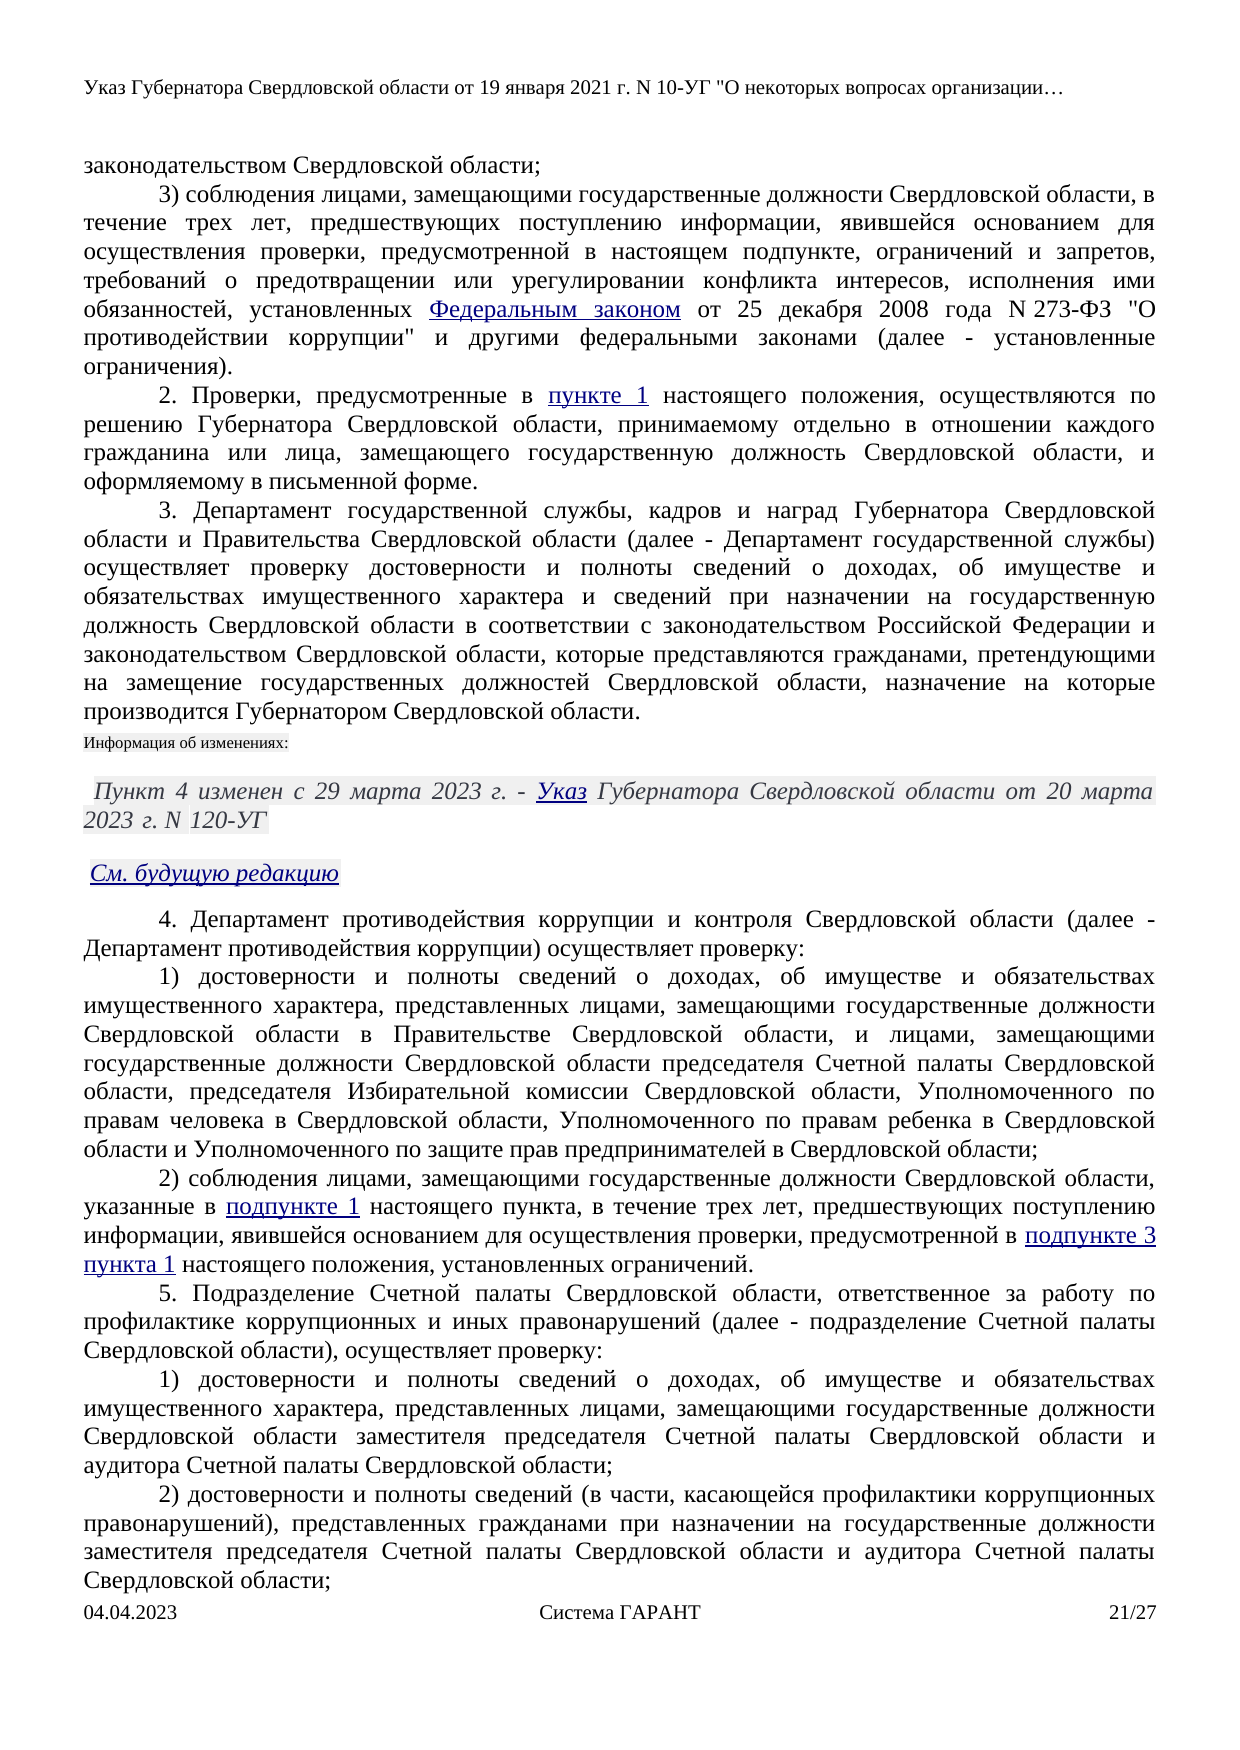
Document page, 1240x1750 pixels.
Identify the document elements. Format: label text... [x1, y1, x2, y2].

text См. будущую редакцию [83, 858, 1156, 887]
text Информация об изменениях: [83, 733, 1156, 752]
text 3. Департамент государственной службы, кадров и наград Губернатора Свердловской области и Правительства Свердловской области (далее - Департамент государственной службы) осуществляет проверку достоверности и полноты сведений о доходах, об имуществе и обязательствах имущественного характера и сведений при назначении на государственную должность Свердловской области в соответствии с законодательством Российской Федерации и законодательством Свердловской области, которые представляются гражданами, претендующими на замещение государственных должностей Свердловской области, назначение на которые производится Губернатором Свердловской области. [83, 495, 1156, 725]
text 3) соблюдения лицами, замещающими государственные должности Свердловской области, в течение трех лет, предшествующих поступлению информации, явившейся основанием для осуществления проверки, предусмотренной в настоящем подпункте, ограничений и запретов, требований о предотвращении или урегулировании конфликта интересов, исполнения ими обязанностей, установленных Федеральным законом от 25 декабря 2008 года N 273-ФЗ "О противодействии коррупции" и другими федеральными законами (далее - установленные ограничения). [83, 179, 1156, 380]
text 1) достоверности и полноты сведений о доходах, об имуществе и обязательствах имущественного характера, представленных лицами, замещающими государственные должности Свердловской области в Правительстве Свердловской области, и лицами, замещающими государственные должности Свердловской области председателя Счетной палаты Свердловской области, председателя Избирательной комиссии Свердловской области, Уполномоченного по правам человека в Свердловской области, Уполномоченного по правам ребенка в Свердловской области и Уполномоченного по защите прав предпринимателей в Свердловской области; [83, 961, 1156, 1163]
text 5. Подразделение Счетной палаты Свердловской области, ответственное за работу по профилактике коррупционных и иных правонарушений (далее - подразделение Счетной палаты Свердловской области), осуществляет проверку: [83, 1278, 1156, 1364]
text 2) соблюдения лицами, замещающими государственные должности Свердловской области, указанные в подпункте 1 настоящего пункта, в течение трех лет, предшествующих поступлению информации, явившейся основанием для осуществления проверки, предусмотренной в подпункте 3 пункта 1 настоящего положения, установленных ограничений. [83, 1163, 1156, 1278]
text 2) достоверности и полноты сведений (в части, касающейся профилактики коррупционных правонарушений), представленных гражданами при назначении на государственные должности заместителя председателя Счетной палаты Свердловской области и аудитора Счетной палаты Свердловской области; [83, 1479, 1156, 1594]
text 4. Департамент противодействия коррупции и контроля Свердловской области (далее - Департамент противодействия коррупции) осуществляет проверку: [83, 904, 1156, 961]
text законодательством Свердловской области; [83, 150, 1156, 179]
text 1) достоверности и полноты сведений о доходах, об имуществе и обязательствах имущественного характера, представленных лицами, замещающими государственные должности Свердловской области заместителя председателя Счетной палаты Свердловской области и аудитора Счетной палаты Свердловской области; [83, 1364, 1156, 1479]
text Пункт 4 изменен с 29 марта 2023 г. - Указ Губернатора Свердловской области от 20 марта 2023 г. N 120-УГ [83, 776, 1156, 834]
text 2. Проверки, предусмотренные в пункте 1 настоящего положения, осуществляются по решению Губернатора Свердловской области, принимаемому отдельно в отношении каждого гражданина или лица, замещающего государственную должность Свердловской области, и оформляемому в письменной форме. [83, 380, 1156, 495]
